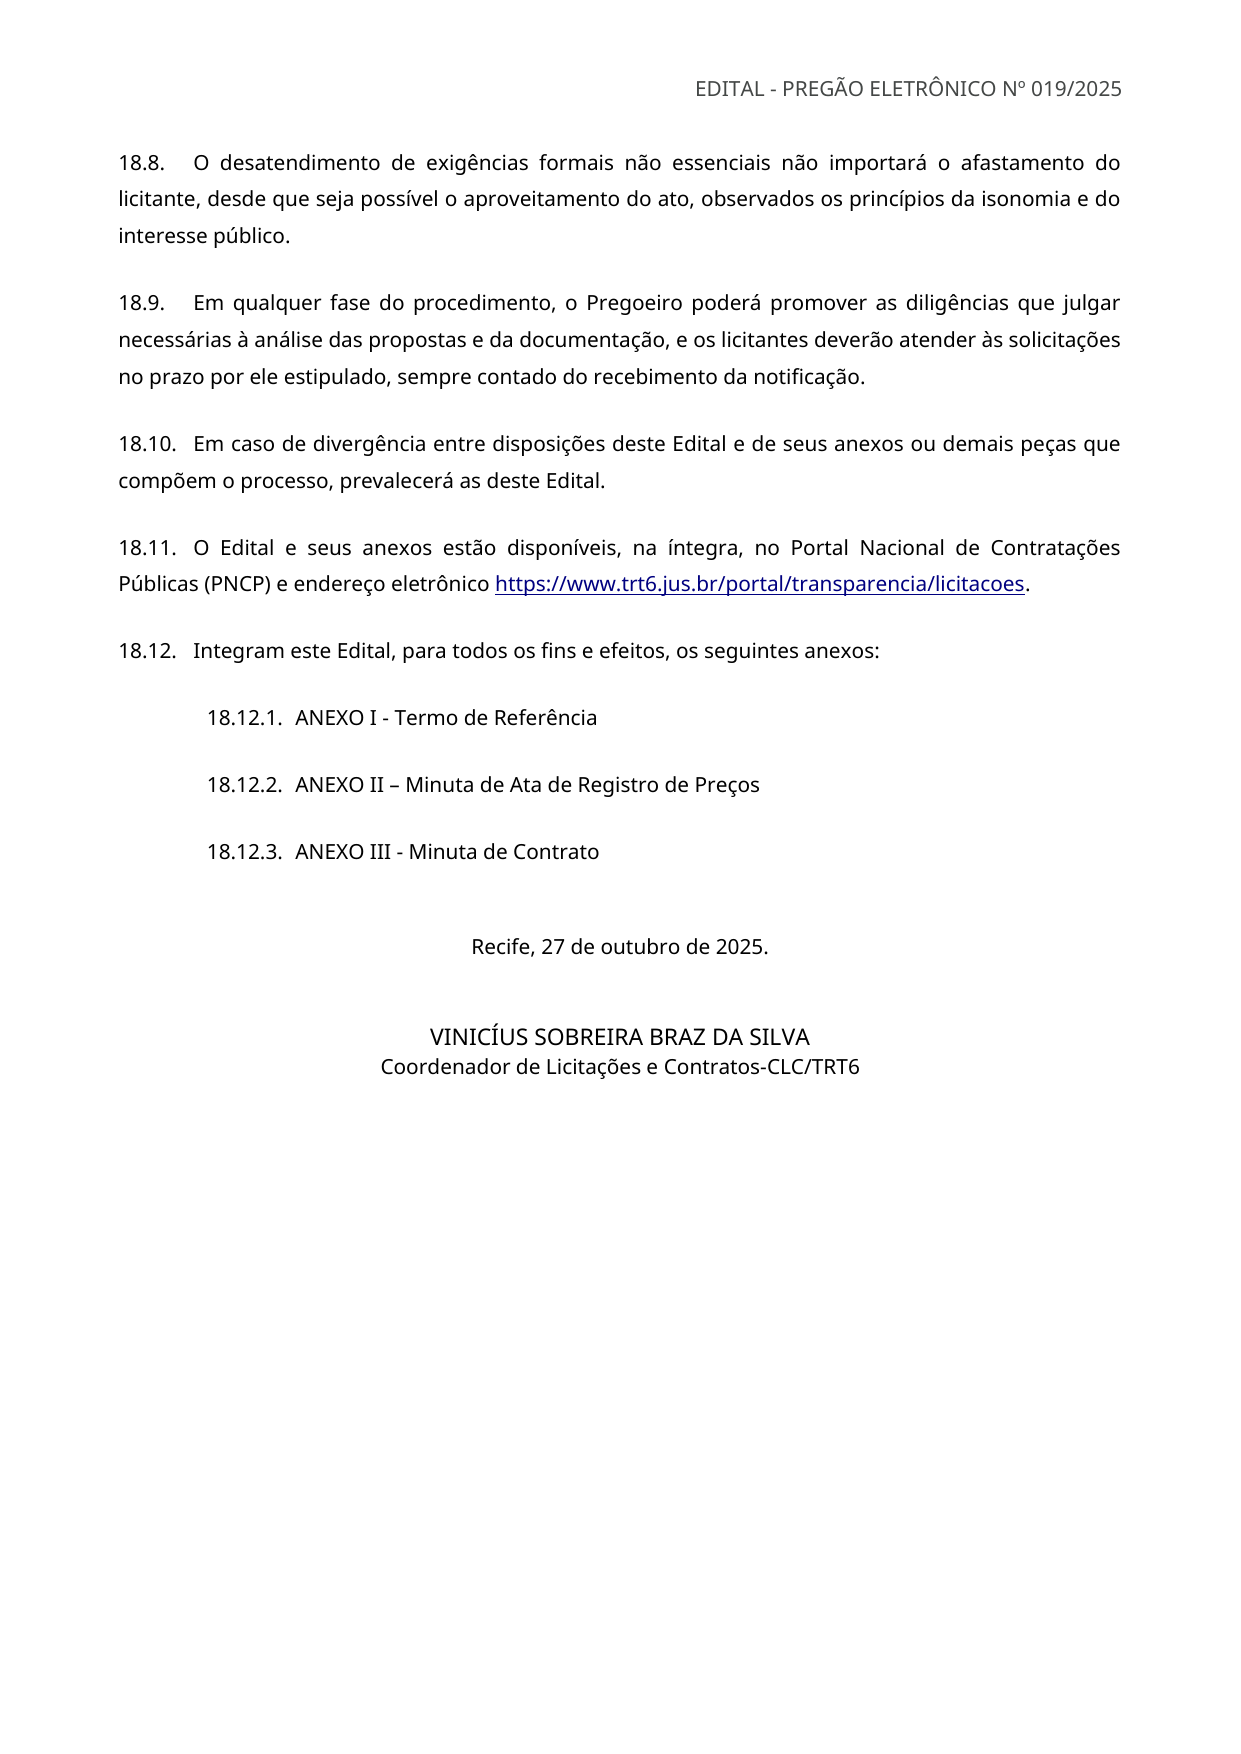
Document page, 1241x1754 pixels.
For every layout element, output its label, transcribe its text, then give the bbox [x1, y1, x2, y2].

list O desatendimento de exigências formais não essenciais não importará o afastamento do licitante, desde que seja possível o aproveitamento do ato, observados os princípios da isonomia e do interesse público. [118, 148, 1122, 250]
text Recife, 27 de outubro de 2025. [118, 932, 1122, 961]
text Coordenador de Licitações e Contratos-CLC/TRT6 [118, 1052, 1122, 1080]
list ANEXO III - Minuta de Contrato [207, 837, 1122, 866]
list O Edital e seus anexos estão disponíveis, na íntegra, no Portal Nacional de Contratações Públicas (PNCP) e endereço eletrônico https://www.trt6.jus.br/portal/transparencia/licitacoes. [118, 533, 1122, 598]
list ANEXO II – Minuta de Ata de Registro de Preços [207, 770, 1122, 799]
list Integram este Edital, para todos os fins e efeitos, os seguintes anexos: [118, 636, 1122, 665]
list Em caso de divergência entre disposições deste Edital e de seus anexos ou demais peças que compõem o processo, prevalecerá as deste Edital. [118, 429, 1122, 494]
text VINICÍUS SOBREIRA BRAZ DA SILVA [118, 1021, 1122, 1052]
list ANEXO I - Termo de Referência [207, 703, 1122, 732]
list Em qualquer fase do procedimento, o Pregoeiro poderá promover as diligências que julgar necessárias à análise das propostas e da documentação, e os licitantes deverão atender às solicitações no prazo por ele estipulado, sempre contado do recebimento da notificação. [118, 288, 1122, 391]
